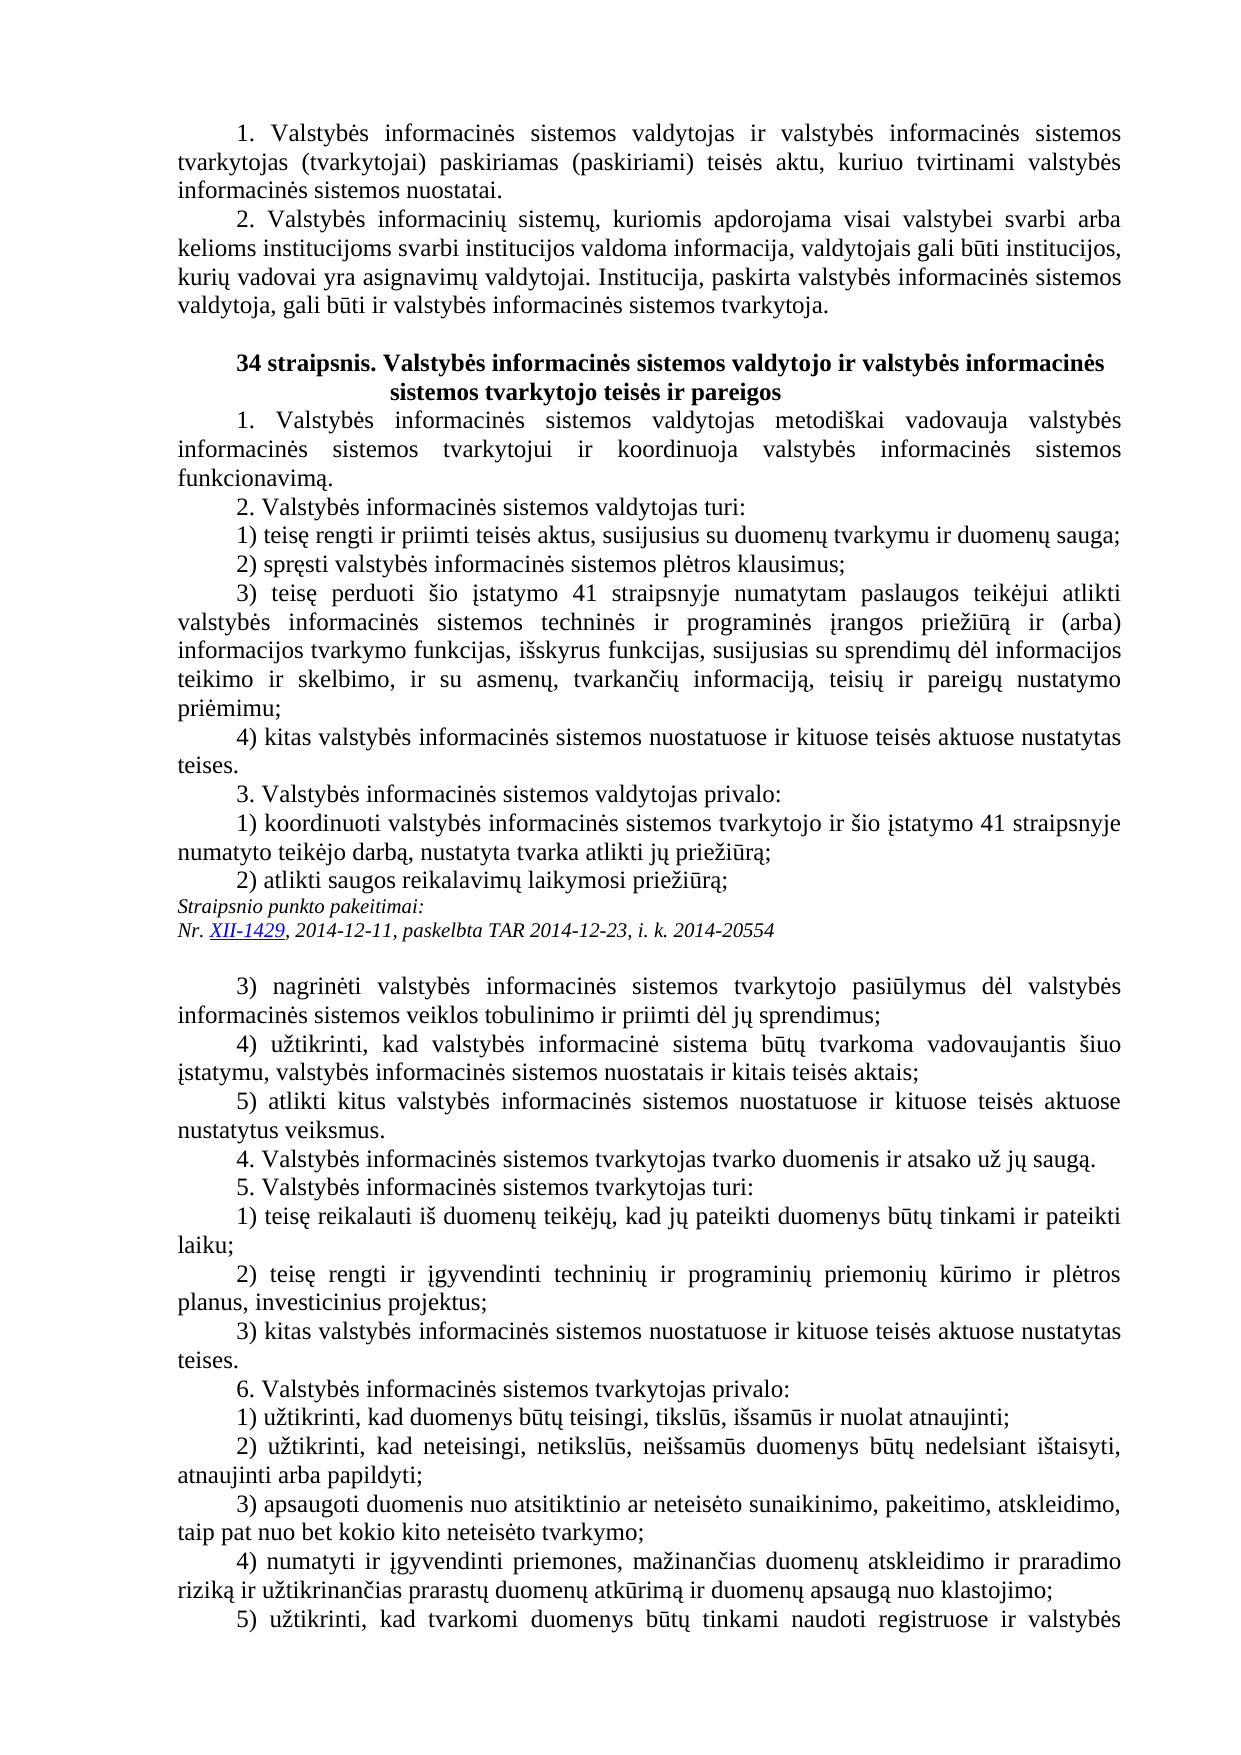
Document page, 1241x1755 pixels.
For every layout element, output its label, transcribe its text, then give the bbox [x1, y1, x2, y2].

text 3. Valstybės informacinės sistemos valdytojas privalo: [177, 779, 1122, 808]
text 3) nagrinėti valstybės informacinės sistemos tvarkytojo pasiūlymus dėl valstybės informacinės sistemos veiklos tobulinimo ir priimti dėl jų sprendimus; [177, 971, 1122, 1029]
text 5) atlikti kitus valstybės informacinės sistemos nuostatuose ir kituose teisės aktuose nustatytus veiksmus. [177, 1086, 1122, 1144]
text 4. Valstybės informacinės sistemos tvarkytojas tvarko duomenis ir atsako už jų saugą. [177, 1144, 1122, 1172]
text 2) spręsti valstybės informacinės sistemos plėtros klausimus; [177, 549, 1122, 578]
text 4) kitas valstybės informacinės sistemos nuostatuose ir kituose teisės aktuose nustatytas teises. [177, 722, 1122, 779]
text 1) užtikrinti, kad duomenys būtų teisingi, tikslūs, išsamūs ir nuolat atnaujinti; [177, 1402, 1122, 1431]
text 5. Valstybės informacinės sistemos tvarkytojas turi: [177, 1172, 1122, 1201]
text 34 straipsnis. Valstybės informacinės sistemos valdytojo ir valstybės informacinės sistemos tvarkytojo teisės ir pareigos [236, 348, 1122, 406]
text 4) užtikrinti, kad valstybės informacinė sistema būtų tvarkoma vadovaujantis šiuo įstatymu, valstybės informacinės sistemos nuostatais ir kitais teisės aktais; [177, 1029, 1122, 1086]
text 2) teisę rengti ir įgyvendinti techninių ir programinių priemonių kūrimo ir plėtros planus, investicinius projektus; [177, 1259, 1122, 1316]
text 1) teisę rengti ir priimti teisės aktus, susijusius su duomenų tvarkymu ir duomenų sauga; [177, 521, 1122, 549]
text 1) teisę reikalauti iš duomenų teikėjų, kad jų pateikti duomenys būtų tinkami ir pateikti laiku; [177, 1201, 1122, 1259]
text 2) užtikrinti, kad neteisingi, netikslūs, neišsamūs duomenys būtų nedelsiant ištaisyti, atnaujinti arba papildyti; [177, 1431, 1122, 1489]
text 2) atlikti saugos reikalavimų laikymosi priežiūrą; [177, 866, 1122, 894]
text Straipsnio punkto pakeitimai: [177, 894, 1122, 918]
text 4) numatyti ir įgyvendinti priemones, mažinančias duomenų atskleidimo ir praradimo riziką ir užtikrinančias prarastų duomenų atkūrimą ir duomenų apsaugą nuo klastojimo; [177, 1546, 1122, 1604]
text 3) apsaugoti duomenis nuo atsitiktinio ar neteisėto sunaikinimo, pakeitimo, atskleidimo, taip pat nuo bet kokio kito neteisėto tvarkymo; [177, 1489, 1122, 1546]
text 1. Valstybės informacinės sistemos valdytojas ir valstybės informacinės sistemos tvarkytojas (tvarkytojai) paskiriamas (paskiriami) teisės aktu, kuriuo tvirtinami valstybės informacinės sistemos nuostatai. [177, 118, 1122, 204]
text Nr. XII-1429, 2014-12-11, paskelbta TAR 2014-12-23, i. k. 2014-20554 [177, 918, 1122, 942]
text 2. Valstybės informacinės sistemos valdytojas turi: [177, 492, 1122, 521]
text 5) užtikrinti, kad tvarkomi duomenys būtų tinkami naudoti registruose ir valstybės [177, 1604, 1122, 1632]
text 3) kitas valstybės informacinės sistemos nuostatuose ir kituose teisės aktuose nustatytas teises. [177, 1316, 1122, 1374]
text 6. Valstybės informacinės sistemos tvarkytojas privalo: [177, 1374, 1122, 1402]
text 3) teisę perduoti šio įstatymo 41 straipsnyje numatytam paslaugos teikėjui atlikti valstybės informacinės sistemos techninės ir programinės įrangos priežiūrą ir (arba) informacijos tvarkymo funkcijas, išskyrus funkcijas, susijusias su sprendimų dėl informacijos teikimo ir skelbimo, ir su asmenų, tvarkančių informaciją, teisių ir pareigų nustatymo priėmimu; [177, 578, 1122, 722]
text 1) koordinuoti valstybės informacinės sistemos tvarkytojo ir šio įstatymo 41 straipsnyje numatyto teikėjo darbą, nustatyta tvarka atlikti jų priežiūrą; [177, 808, 1122, 866]
text 2. Valstybės informacinių sistemų, kuriomis apdorojama visai valstybei svarbi arba kelioms institucijoms svarbi institucijos valdoma informacija, valdytojais gali būti institucijos, kurių vadovai yra asignavimų valdytojai. Institucija, paskirta valstybės informacinės sistemos valdytoja, gali būti ir valstybės informacinės sistemos tvarkytoja. [177, 204, 1122, 319]
text 1. Valstybės informacinės sistemos valdytojas metodiškai vadovauja valstybės informacinės sistemos tvarkytojui ir koordinuoja valstybės informacinės sistemos funkcionavimą. [177, 406, 1122, 492]
